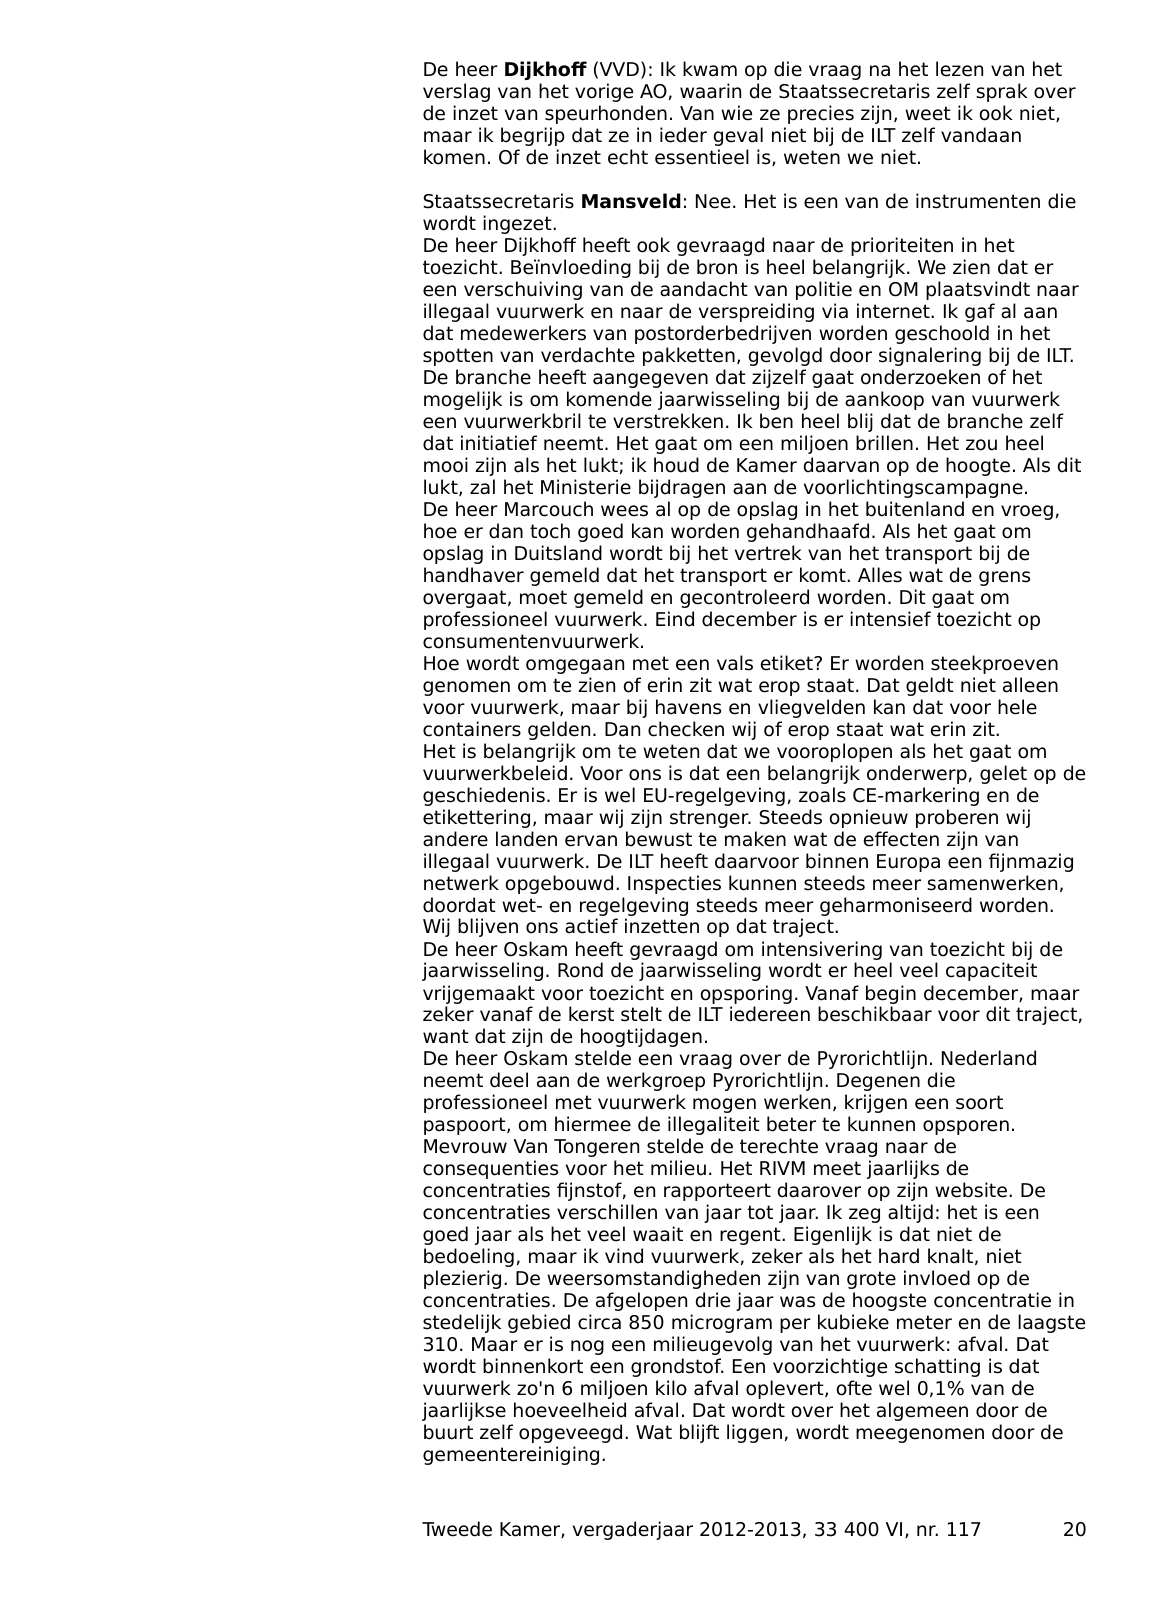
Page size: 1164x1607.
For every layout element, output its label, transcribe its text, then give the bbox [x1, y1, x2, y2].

text De heer Oskam heeft gevraagd om intensivering van toezicht bij de jaarwisseling. Rond de jaarwisseling wordt er heel veel capaciteit vrijgemaakt voor toezicht en opsporing. Vanaf begin december, maar zeker vanaf de kerst stelt de ILT iedereen beschikbaar voor dit traject, want dat zijn de hoogtijdagen. [422, 938, 1087, 1048]
text De heer Dijkhoff heeft ook gevraagd naar de prioriteiten in het toezicht. Beïnvloeding bij de bron is heel belangrijk. We zien dat er een verschuiving van de aandacht van politie en OM plaatsvindt naar illegaal vuurwerk en naar de verspreiding via internet. Ik gaf al aan dat medewerkers van postorderbedrijven worden geschoold in het spotten van verdachte pakketten, gevolgd door signalering bij de ILT. [422, 235, 1087, 367]
text Staatssecretaris Mansveld: Nee. Het is een van de instrumenten die wordt ingezet. [422, 191, 1087, 235]
text De heer Dijkhoff (VVD): Ik kwam op die vraag na het lezen van het verslag van het vorige AO, waarin de Staatssecretaris zelf sprak over de inzet van speurhonden. Van wie ze precies zijn, weet ik ook niet, maar ik begrijp dat ze in ieder geval niet bij de ILT zelf vandaan komen. Of de inzet echt essentieel is, weten we niet. [422, 59, 1087, 169]
text Het is belangrijk om te weten dat we vooroplopen als het gaat om vuurwerkbeleid. Voor ons is dat een belangrijk onderwerp, gelet op de geschiedenis. Er is wel EU-regelgeving, zoals CE-markering en de etikettering, maar wij zijn strenger. Steeds opnieuw proberen wij andere landen ervan bewust te maken wat de effecten zijn van illegaal vuurwerk. De ILT heeft daarvoor binnen Europa een fijnmazig netwerk opgebouwd. Inspecties kunnen steeds meer samenwerken, doordat wet- en regelgeving steeds meer geharmoniseerd worden. Wij blijven ons actief inzetten op dat traject. [422, 741, 1087, 938]
text De branche heeft aangegeven dat zijzelf gaat onderzoeken of het mogelijk is om komende jaarwisseling bij de aankoop van vuurwerk een vuurwerkbril te verstrekken. Ik ben heel blij dat de branche zelf dat initiatief neemt. Het gaat om een miljoen brillen. Het zou heel mooi zijn als het lukt; ik houd de Kamer daarvan op de hoogte. Als dit lukt, zal het Ministerie bijdragen aan de voorlichtingscampagne. [422, 367, 1087, 499]
text De heer Marcouch wees al op de opslag in het buitenland en vroeg, hoe er dan toch goed kan worden gehandhaafd. Als het gaat om opslag in Duitsland wordt bij het vertrek van het transport bij de handhaver gemeld dat het transport er komt. Alles wat de grens overgaat, moet gemeld en gecontroleerd worden. Dit gaat om professioneel vuurwerk. Eind december is er intensief toezicht op consumentenvuurwerk. [422, 499, 1087, 653]
text Hoe wordt omgegaan met een vals etiket? Er worden steekproeven genomen om te zien of erin zit wat erop staat. Dat geldt niet alleen voor vuurwerk, maar bij havens en vliegvelden kan dat voor hele containers gelden. Dan checken wij of erop staat wat erin zit. [422, 653, 1087, 741]
text Mevrouw Van Tongeren stelde de terechte vraag naar de consequenties voor het milieu. Het RIVM meet jaarlijks de concentraties fijnstof, en rapporteert daarover op zijn website. De concentraties verschillen van jaar tot jaar. Ik zeg altijd: het is een goed jaar als het veel waait en regent. Eigenlijk is dat niet de bedoeling, maar ik vind vuurwerk, zeker als het hard knalt, niet plezierig. De weersomstandigheden zijn van grote invloed op de concentraties. De afgelopen drie jaar was de hoogste concentratie in stedelijk gebied circa 850 microgram per kubieke meter en de laagste 310. Maar er is nog een milieugevolg van het vuurwerk: afval. Dat wordt binnenkort een grondstof. Een voorzichtige schatting is dat vuurwerk zo'n 6 miljoen kilo afval oplevert, ofte wel 0,1% van de jaarlijkse hoeveelheid afval. Dat wordt over het algemeen door de buurt zelf opgeveegd. Wat blijft liggen, wordt meegenomen door de gemeentereiniging. [422, 1136, 1087, 1466]
text De heer Oskam stelde een vraag over de Pyrorichtlijn. Nederland neemt deel aan de werkgroep Pyrorichtlijn. Degenen die professioneel met vuurwerk mogen werken, krijgen een soort paspoort, om hiermee de illegaliteit beter te kunnen opsporen. [422, 1048, 1087, 1136]
